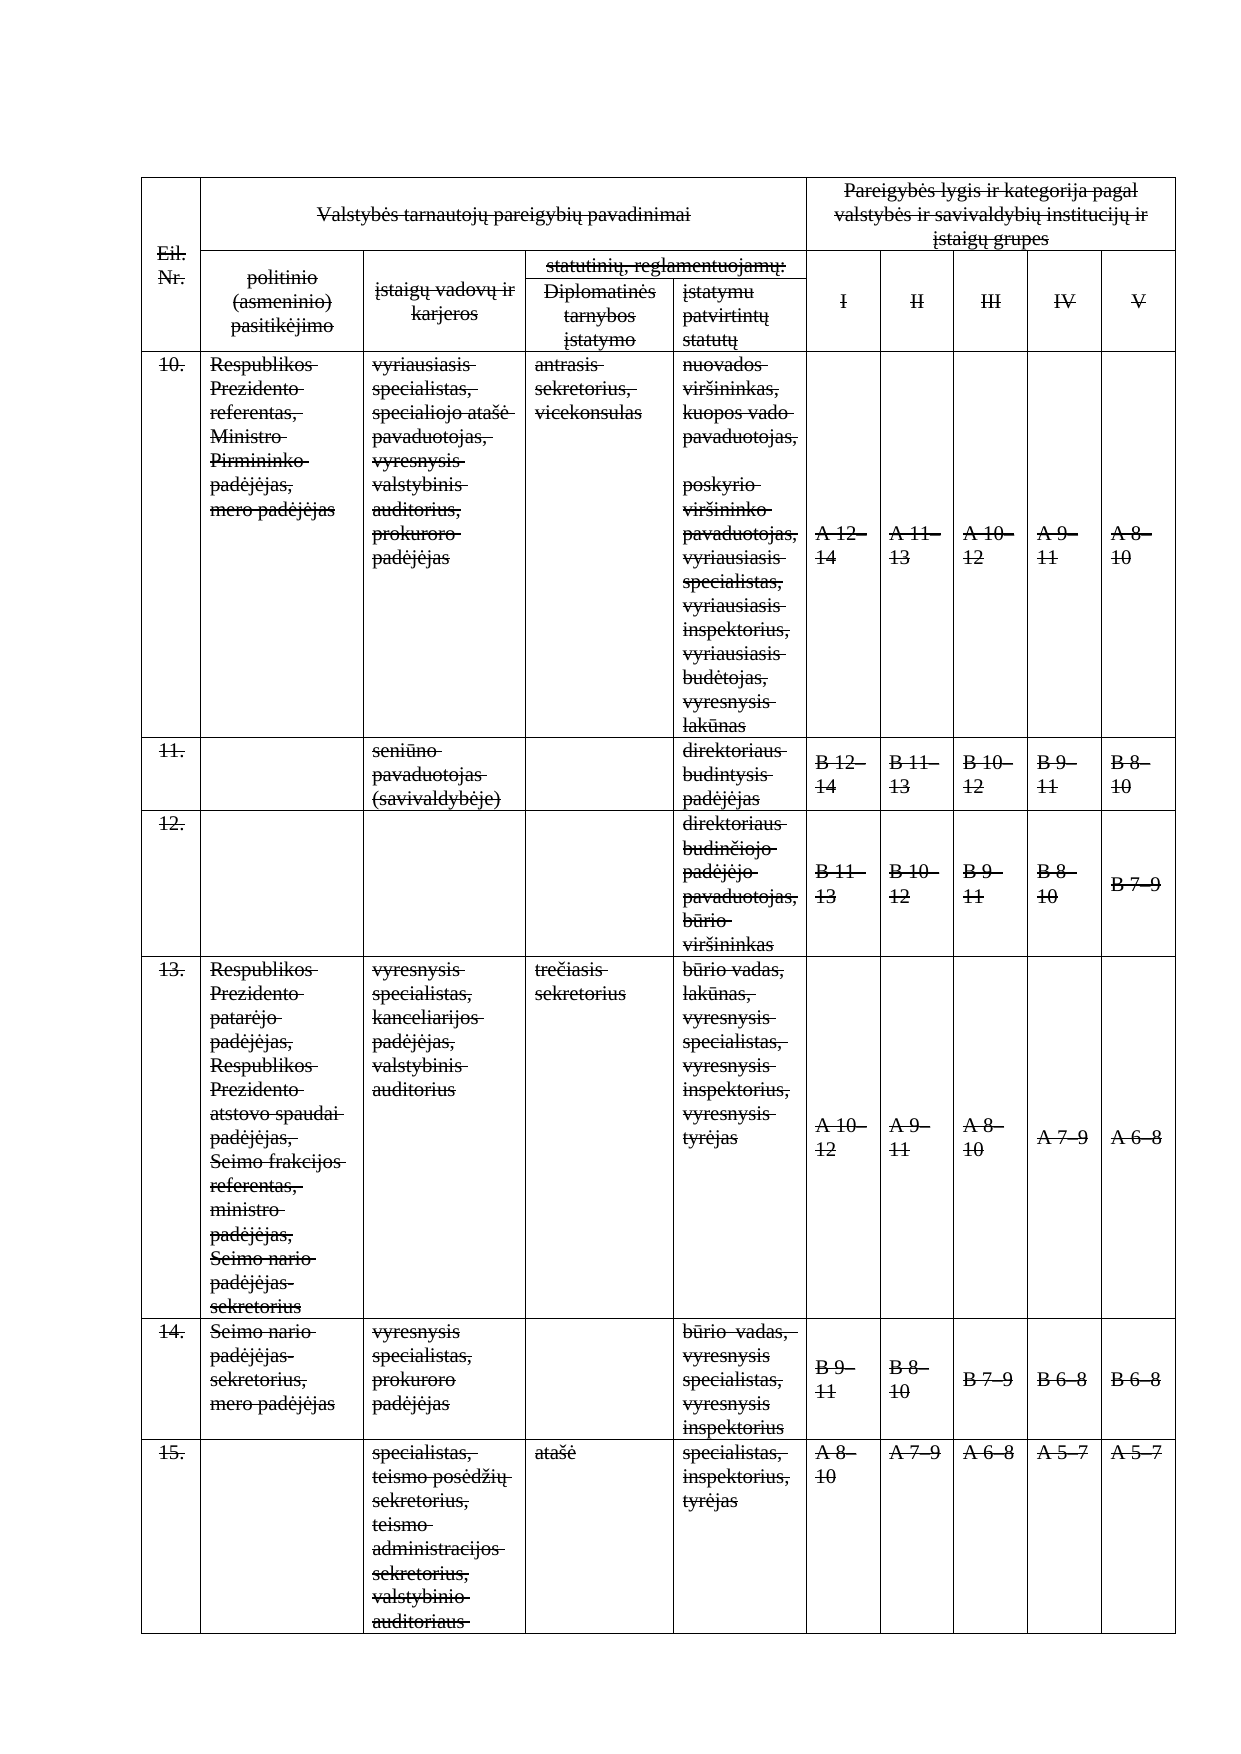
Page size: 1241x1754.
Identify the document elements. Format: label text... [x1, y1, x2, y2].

table_cell [526, 1319, 673, 1439]
table_cell įstaigų vadovų ir karjeros [364, 251, 525, 351]
table_cell politinio (asmeninio) pasitikėjimo [201, 251, 363, 351]
table_cell A 9–11 [1028, 352, 1101, 737]
table_cell V [1102, 251, 1175, 351]
table_cell B 8–10 [1102, 738, 1175, 810]
table_cell A 7–9 [1028, 957, 1101, 1318]
table_cell III [954, 251, 1027, 351]
table_cell įstatymu patvirtintų statutų [674, 279, 806, 351]
table_cell B 6–8 [1028, 1319, 1101, 1439]
table_cell A 8–10 [954, 957, 1027, 1318]
table_cell B 9–11 [1028, 738, 1101, 810]
table_cell B 11–13 [881, 738, 953, 810]
table_header Valstybės tarnautojų pareigybių pavadinimai [201, 178, 806, 250]
table_cell A 9–11 [881, 957, 953, 1318]
table_cell B 7–9 [954, 1319, 1027, 1439]
table_cell B 10–12 [881, 811, 953, 956]
table_cell A 6–8 [954, 1440, 1027, 1633]
table_cell Respublikos Prezidento patarėjo padėjėjas, Respublikos Prezidento atstovo spaudai padėjėjas, Seimo frakcijos referentas, ministro padėjėjas, Seimo nario padėjėjas-sekretorius [201, 957, 363, 1318]
table_cell B 8–10 [1028, 811, 1101, 956]
table_cell A 11–13 [881, 352, 953, 737]
table_cell I [807, 251, 880, 351]
table_cell 10. [142, 352, 200, 737]
table_cell [364, 811, 525, 956]
table_cell B 11–13 [807, 811, 880, 956]
table_cell A 8–10 [1102, 352, 1175, 737]
table_cell B 10–12 [954, 738, 1027, 810]
table_cell [526, 811, 673, 956]
table_cell trečiasis sekretorius [526, 957, 673, 1318]
table_cell specialistas, teismo posėdžių sekretorius, teismo administracijos sekretorius, valstybinio auditoriaus [364, 1440, 525, 1633]
table_cell 13. [142, 957, 200, 1318]
table_cell būrio vadas, lakūnas, vyresnysis specialistas, vyresnysis inspektorius, vyresnysis tyrėjas [674, 957, 806, 1318]
table_cell B 7–9 [1102, 811, 1175, 956]
table_cell vyresnysis specialistas, prokuroro padėjėjas [364, 1319, 525, 1439]
table_cell II [881, 251, 953, 351]
table_cell specialistas, inspektorius, tyrėjas [674, 1440, 806, 1633]
table_cell A 5–7 [1028, 1440, 1101, 1633]
table_cell B 8–10 [881, 1319, 953, 1439]
table_cell būrio vadas, vyresnysis specialistas, vyresnysis inspektorius [674, 1319, 806, 1439]
table_cell seniūno pavaduotojas (savivaldybėje) [364, 738, 525, 810]
table_cell A 7–9 [881, 1440, 953, 1633]
table_cell B 12–14 [807, 738, 880, 810]
table_cell 14. [142, 1319, 200, 1439]
table_cell Diplomatinės tarnybos įstatymo [526, 279, 673, 351]
table_cell direktoriaus budintysis padėjėjas [674, 738, 806, 810]
table_cell vyresnysis specialistas, kanceliarijos padėjėjas, valstybinis auditorius [364, 957, 525, 1318]
table_cell B 6–8 [1102, 1319, 1175, 1439]
table_cell B 9–11 [807, 1319, 880, 1439]
table_cell antrasis sekretorius, vicekonsulas [526, 352, 673, 737]
table_cell A 10–12 [954, 352, 1027, 737]
table_cell 12. [142, 811, 200, 956]
table_cell direktoriaus budinčiojo padėjėjo pavaduotojas, būrio viršininkas [674, 811, 806, 956]
table_header Eil. Nr. [142, 178, 200, 351]
table_header Pareigybės lygis ir kategorija pagal valstybės ir savivaldybių institucijų ir įstaigų grupes [807, 178, 1175, 250]
table_cell statutinių, reglamentuojamų: [526, 251, 806, 278]
table_cell atašė [526, 1440, 673, 1633]
table_cell A 8–10 [807, 1440, 880, 1633]
table_cell IV [1028, 251, 1101, 351]
table_cell Seimo nario padėjėjas-sekretorius, mero padėjėjas [201, 1319, 363, 1439]
table_cell A 6–8 [1102, 957, 1175, 1318]
table_cell A 5–7 [1102, 1440, 1175, 1633]
table_cell [201, 1440, 363, 1633]
table_cell B 9–11 [954, 811, 1027, 956]
table_cell [201, 811, 363, 956]
table_cell 11. [142, 738, 200, 810]
table_cell Respublikos Prezidento referentas, Ministro Pirmininko padėjėjas, mero padėjėjas [201, 352, 363, 737]
table_cell A 10–12 [807, 957, 880, 1318]
table_cell nuovados viršininkas, kuopos vado pavaduotojas, poskyrio viršininko pavaduotojas, vyriausiasis specialistas, vyriausiasis inspektorius, vyriausiasis budėtojas, vyresnysis lakūnas [674, 352, 806, 737]
table_cell [201, 738, 363, 810]
table_cell vyriausiasis specialistas, specialiojo atašė pavaduotojas, vyresnysis valstybinis auditorius, prokuroro padėjėjas [364, 352, 525, 737]
table_cell A 12–14 [807, 352, 880, 737]
table_cell [526, 738, 673, 810]
table_cell 15. [142, 1440, 200, 1633]
